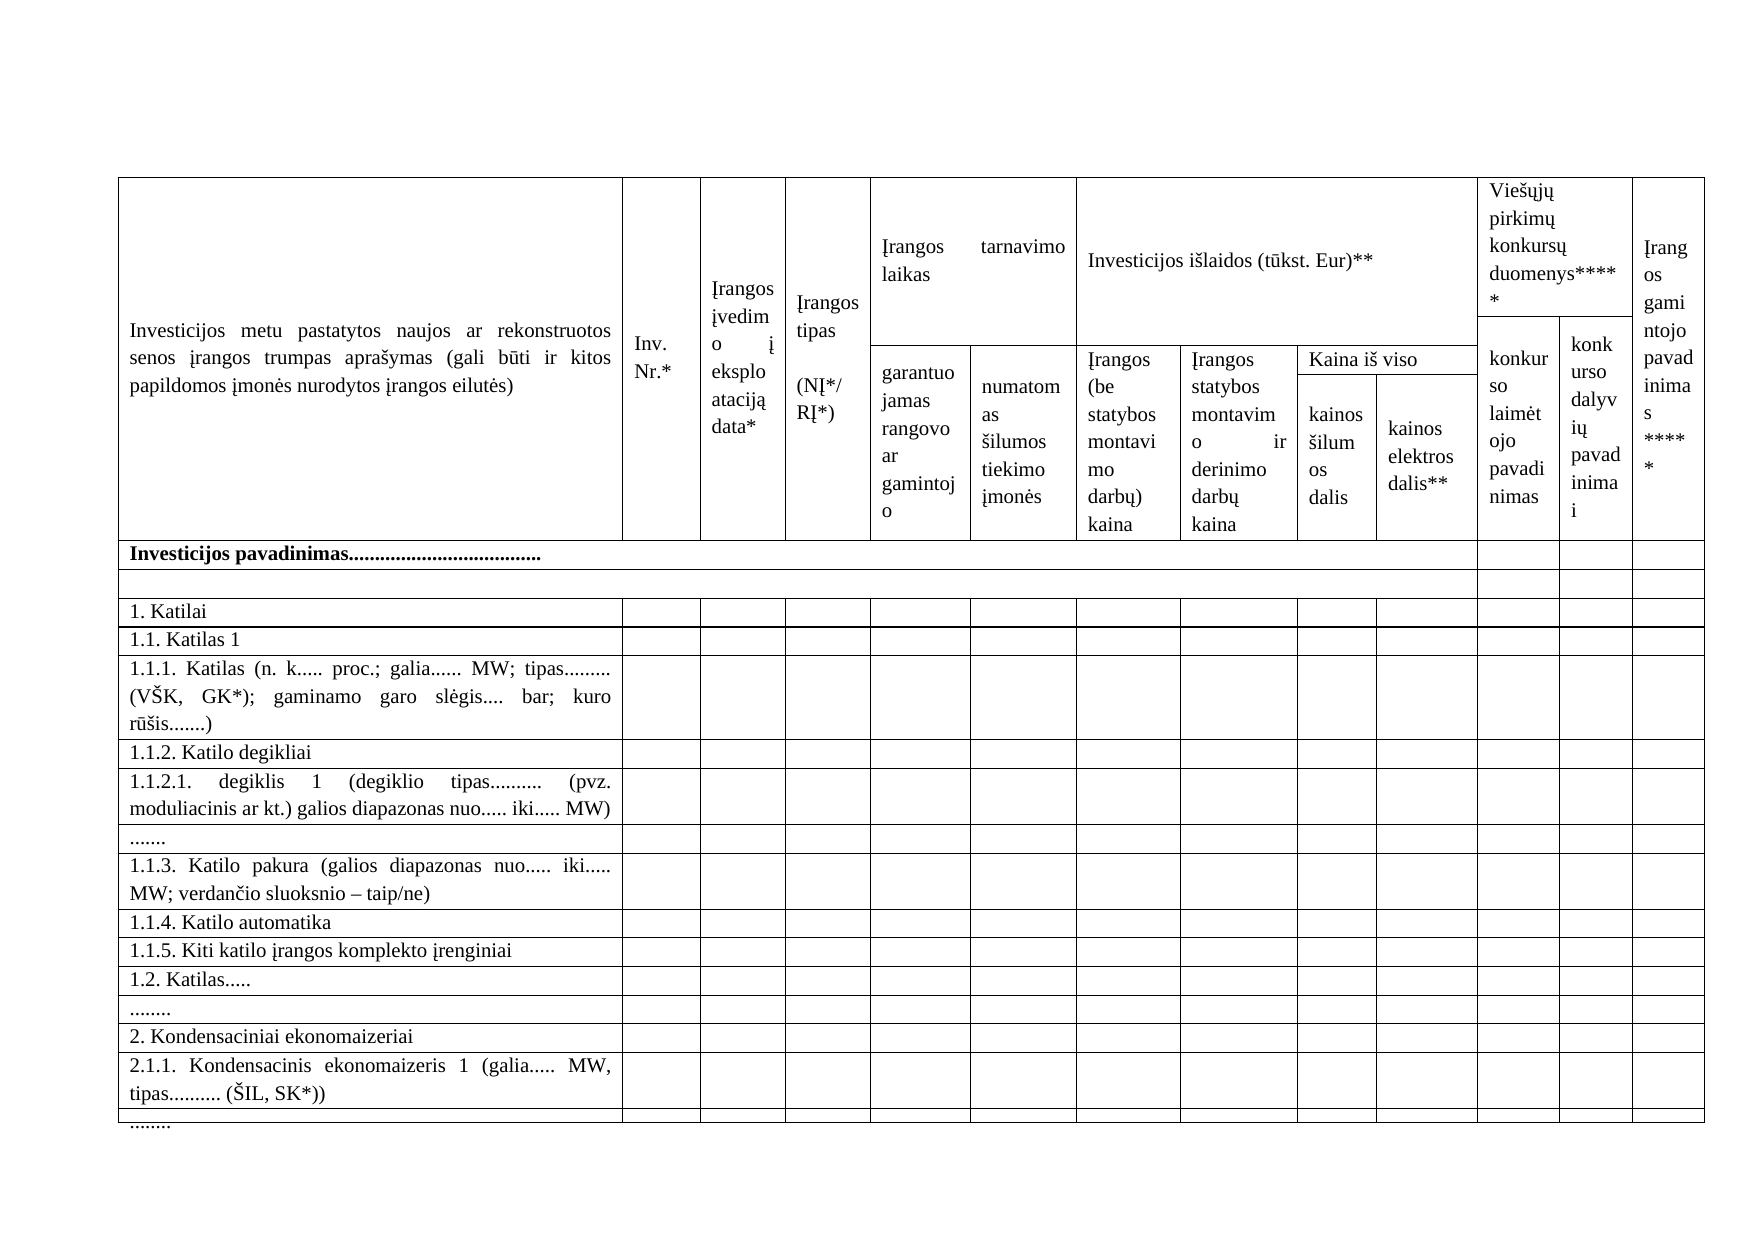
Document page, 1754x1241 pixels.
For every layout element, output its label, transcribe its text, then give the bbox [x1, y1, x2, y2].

table_cell [1077, 1024, 1180, 1052]
table_cell [1077, 769, 1180, 824]
table_cell [1478, 938, 1559, 966]
table_cell konkurso laimėtojo pavadinimas [1478, 317, 1559, 540]
table_cell [701, 854, 785, 909]
table_cell [701, 740, 785, 767]
table_cell [1633, 541, 1704, 569]
table_cell [971, 1053, 1076, 1108]
table_cell [1181, 910, 1297, 937]
table_cell [786, 938, 870, 966]
table_cell [971, 938, 1076, 966]
table_cell [1478, 1053, 1559, 1108]
table_cell [971, 628, 1076, 655]
table_cell [871, 1024, 970, 1052]
table_cell [1076, 541, 1180, 569]
table_cell [623, 938, 700, 966]
table_cell [786, 1109, 870, 1122]
table_cell [1298, 656, 1376, 739]
table_header Įrangos tarnavimo laikas [871, 178, 1076, 345]
table_cell [1298, 541, 1377, 569]
table_cell [1560, 825, 1632, 852]
table_cell [870, 541, 970, 569]
table_cell [786, 628, 870, 655]
table_cell [1077, 599, 1180, 626]
table_cell 1.1.1. Katilas (n. k..... proc.; galia...... MW; tipas......... (VŠK, GK*); gaminamo garo slėgis.... bar; kuro rūšis.......) [119, 656, 622, 739]
table_cell [1181, 740, 1297, 767]
table_cell [971, 967, 1076, 994]
table_cell [1298, 599, 1376, 626]
table_cell [1633, 1024, 1704, 1052]
table_cell [1478, 967, 1559, 994]
table_cell [623, 825, 700, 852]
table_cell [1560, 967, 1632, 994]
table_cell [1077, 1053, 1180, 1108]
table_cell [1478, 541, 1559, 569]
table_cell [1181, 825, 1297, 852]
table_cell 2. Kondensaciniai ekonomaizeriai [119, 1024, 622, 1052]
table_cell [871, 967, 970, 994]
table_cell ........ [119, 1109, 622, 1122]
table_cell kainos elektros dalis** [1377, 375, 1477, 540]
table_cell [1478, 628, 1559, 655]
table_cell [623, 628, 700, 655]
table_cell [786, 1053, 870, 1108]
table_cell [1633, 599, 1704, 626]
table_cell [701, 769, 785, 824]
table_cell [1298, 938, 1376, 966]
table_cell [1478, 570, 1559, 598]
table_cell [1633, 769, 1704, 824]
table_cell [1560, 1109, 1632, 1122]
table_cell [1298, 854, 1376, 909]
table_cell [786, 854, 870, 909]
table_cell [1298, 1053, 1376, 1108]
table_cell [971, 740, 1076, 767]
table_cell [1077, 996, 1180, 1023]
table_cell [1377, 656, 1477, 739]
table_cell [871, 1053, 970, 1108]
table_cell [1181, 967, 1297, 994]
table_cell [1633, 1053, 1704, 1108]
table_cell [1377, 1024, 1477, 1052]
table_cell [1478, 1024, 1559, 1052]
table_cell [1560, 628, 1632, 655]
table_cell [1633, 910, 1704, 937]
table_cell 1.2. Katilas..... [119, 967, 622, 994]
table_cell [1077, 938, 1180, 966]
table_cell [1077, 628, 1180, 655]
table_cell [1077, 825, 1180, 852]
table_cell [1077, 967, 1180, 994]
table_cell Įrangos (be statybos montavimo darbų) kaina [1077, 346, 1180, 540]
table_cell [1478, 825, 1559, 852]
table_cell [1181, 1053, 1297, 1108]
table_cell [701, 967, 785, 994]
table_cell [1633, 1109, 1704, 1122]
table_cell [1181, 1024, 1297, 1052]
table_cell [1077, 1109, 1180, 1122]
table_cell [1298, 967, 1376, 994]
table_cell [971, 1109, 1076, 1122]
table_header Įrangos įvedimo į eksploataciją data* [701, 178, 785, 540]
table_cell [1077, 854, 1180, 909]
table_cell [786, 769, 870, 824]
table_cell [1560, 854, 1632, 909]
table_cell [1560, 1053, 1632, 1108]
table_cell [1560, 996, 1632, 1023]
table_cell [1377, 825, 1477, 852]
table_cell [701, 996, 785, 1023]
table_cell konkurso dalyvių pavadinimai [1560, 317, 1632, 540]
table_cell [1181, 769, 1297, 824]
table_cell [786, 967, 870, 994]
table_cell [623, 656, 700, 739]
table_cell 1.1.2.1. degiklis 1 (degiklio tipas.......... (pvz. moduliacinis ar kt.) galios diapazonas nuo..... iki..... MW) [119, 769, 622, 824]
table_cell [1377, 628, 1477, 655]
table_cell [1560, 910, 1632, 937]
table_cell [1633, 996, 1704, 1023]
table_cell [1181, 854, 1297, 909]
table_cell [701, 910, 785, 937]
table_cell 1. Katilai [119, 599, 622, 626]
table_cell [623, 769, 700, 824]
table_cell [1560, 938, 1632, 966]
table_cell [1377, 854, 1477, 909]
table_cell [1377, 967, 1477, 994]
table_cell numatomas šilumos tiekimo įmonės [971, 346, 1076, 540]
table_cell [701, 825, 785, 852]
table_cell kainos šilumos dalis [1298, 375, 1376, 540]
table_cell 2.1.1. Kondensacinis ekonomaizeris 1 (galia..... MW, tipas.......... (ŠIL, SK*)) [119, 1053, 622, 1108]
table_cell [623, 740, 700, 767]
table_cell [785, 541, 870, 569]
table_cell Investicijos pavadinimas..................................... [119, 541, 623, 569]
table_cell ........ [119, 996, 622, 1023]
table_header Įrangos tipas (NĮ*/ RĮ*) [786, 178, 870, 540]
table_cell [786, 656, 870, 739]
table_cell [623, 541, 700, 569]
table_cell [1181, 938, 1297, 966]
table_cell [623, 996, 700, 1023]
table_cell [1181, 1109, 1297, 1122]
table_cell [1077, 740, 1180, 767]
table_cell [1478, 599, 1559, 626]
table_cell [623, 1109, 700, 1122]
table_cell [871, 656, 970, 739]
table_cell [1298, 1109, 1376, 1122]
table_cell [1377, 996, 1477, 1023]
table_cell [701, 1109, 785, 1122]
table_cell [871, 938, 970, 966]
table_cell [971, 910, 1076, 937]
table_cell 1.1.4. Katilo automatika [119, 910, 622, 937]
table_cell [786, 910, 870, 937]
table_cell [1377, 1053, 1477, 1108]
table_cell [1633, 854, 1704, 909]
table_cell [1478, 769, 1559, 824]
table_cell [871, 740, 970, 767]
table_cell [1377, 1109, 1477, 1122]
table_cell [1377, 769, 1477, 824]
table_cell [1298, 740, 1376, 767]
table_cell [1560, 570, 1632, 598]
table_cell [1560, 599, 1632, 626]
table_cell [701, 599, 785, 626]
table_cell [871, 769, 970, 824]
table_cell [700, 541, 785, 569]
table_cell [1077, 656, 1180, 739]
table_cell [1377, 938, 1477, 966]
table_cell [786, 740, 870, 767]
table_cell [1478, 740, 1559, 767]
table_cell [1377, 541, 1477, 569]
table_cell [623, 910, 700, 937]
table_header Įrangos gamintojo pavadinimas ***** [1633, 178, 1704, 540]
table_cell [1077, 910, 1180, 937]
table_cell 1.1.3. Katilo pakura (galios diapazonas nuo..... iki..... MW; verdančio sluoksnio – taip/ne) [119, 854, 622, 909]
table_cell Įrangos statybos montavimo ir derinimo darbų kaina [1181, 346, 1297, 540]
table_cell ....... [119, 825, 622, 852]
table_cell [1478, 656, 1559, 739]
table_cell [1377, 740, 1477, 767]
table_cell [871, 1109, 970, 1122]
table_cell [1478, 854, 1559, 909]
table_cell [871, 854, 970, 909]
table_cell [871, 628, 970, 655]
table_cell [971, 656, 1076, 739]
table_cell [1560, 1024, 1632, 1052]
table_cell [1377, 910, 1477, 937]
table_cell [1181, 996, 1297, 1023]
table_cell [1298, 1024, 1376, 1052]
table_cell [701, 938, 785, 966]
table_cell [1377, 599, 1477, 626]
table_cell 1.1.2. Katilo degikliai [119, 740, 622, 767]
table_cell [1560, 541, 1632, 569]
table_cell [701, 1053, 785, 1108]
table_cell [786, 1024, 870, 1052]
table_cell [1181, 656, 1297, 739]
table_header Viešųjų pirkimų konkursų duomenys***** [1478, 178, 1632, 316]
table_cell [1633, 740, 1704, 767]
table_cell Kaina iš viso [1298, 346, 1477, 374]
table_cell [871, 996, 970, 1023]
table_cell [1181, 628, 1297, 655]
table_cell [623, 854, 700, 909]
table_cell [1478, 996, 1559, 1023]
table_cell [1560, 656, 1632, 739]
table_cell [1298, 910, 1376, 937]
table_cell [786, 996, 870, 1023]
table_cell [1560, 740, 1632, 767]
table_cell 1.1.5. Kiti katilo įrangos komplekto įrenginiai [119, 938, 622, 966]
table_cell [1633, 967, 1704, 994]
table_cell [786, 599, 870, 626]
table_cell [1633, 570, 1704, 598]
table_cell [1560, 769, 1632, 824]
table_cell [1298, 825, 1376, 852]
table_cell [971, 996, 1076, 1023]
table_cell [1478, 910, 1559, 937]
table_cell [1180, 541, 1297, 569]
table_header Investicijos išlaidos (tūkst. Eur)** [1077, 178, 1477, 345]
table_cell [1181, 599, 1297, 626]
table_cell 1.1. Katilas 1 [119, 628, 622, 655]
table_cell [971, 599, 1076, 626]
table_cell [623, 1024, 700, 1052]
table_cell [1633, 938, 1704, 966]
table_cell [1298, 996, 1376, 1023]
table_cell [971, 1024, 1076, 1052]
table_cell [623, 599, 700, 626]
table_cell [1478, 1109, 1559, 1122]
table_cell [701, 656, 785, 739]
table_cell [786, 825, 870, 852]
table_cell [970, 541, 1076, 569]
table_header Inv. Nr.* [623, 178, 700, 540]
table_cell [1633, 628, 1704, 655]
table_cell [871, 825, 970, 852]
table_cell [1298, 769, 1376, 824]
table_cell [623, 1053, 700, 1108]
table_header Investicijos metu pastatytos naujos ar rekonstruotos senos įrangos trumpas aprašymas (gali būti ir kitos papildomos įmonės nurodytos įrangos eilutės) [119, 178, 622, 540]
table_cell [971, 825, 1076, 852]
table_cell [119, 570, 1477, 598]
table_cell [701, 1024, 785, 1052]
table_cell [623, 967, 700, 994]
table_cell [971, 769, 1076, 824]
table_cell [871, 599, 970, 626]
table_cell [701, 628, 785, 655]
table_cell [1633, 656, 1704, 739]
table_cell [1633, 825, 1704, 852]
table_cell [1298, 628, 1376, 655]
table_cell [871, 910, 970, 937]
table_cell [971, 854, 1076, 909]
table_cell garantuojamas rangovo ar gamintojo [871, 346, 970, 540]
